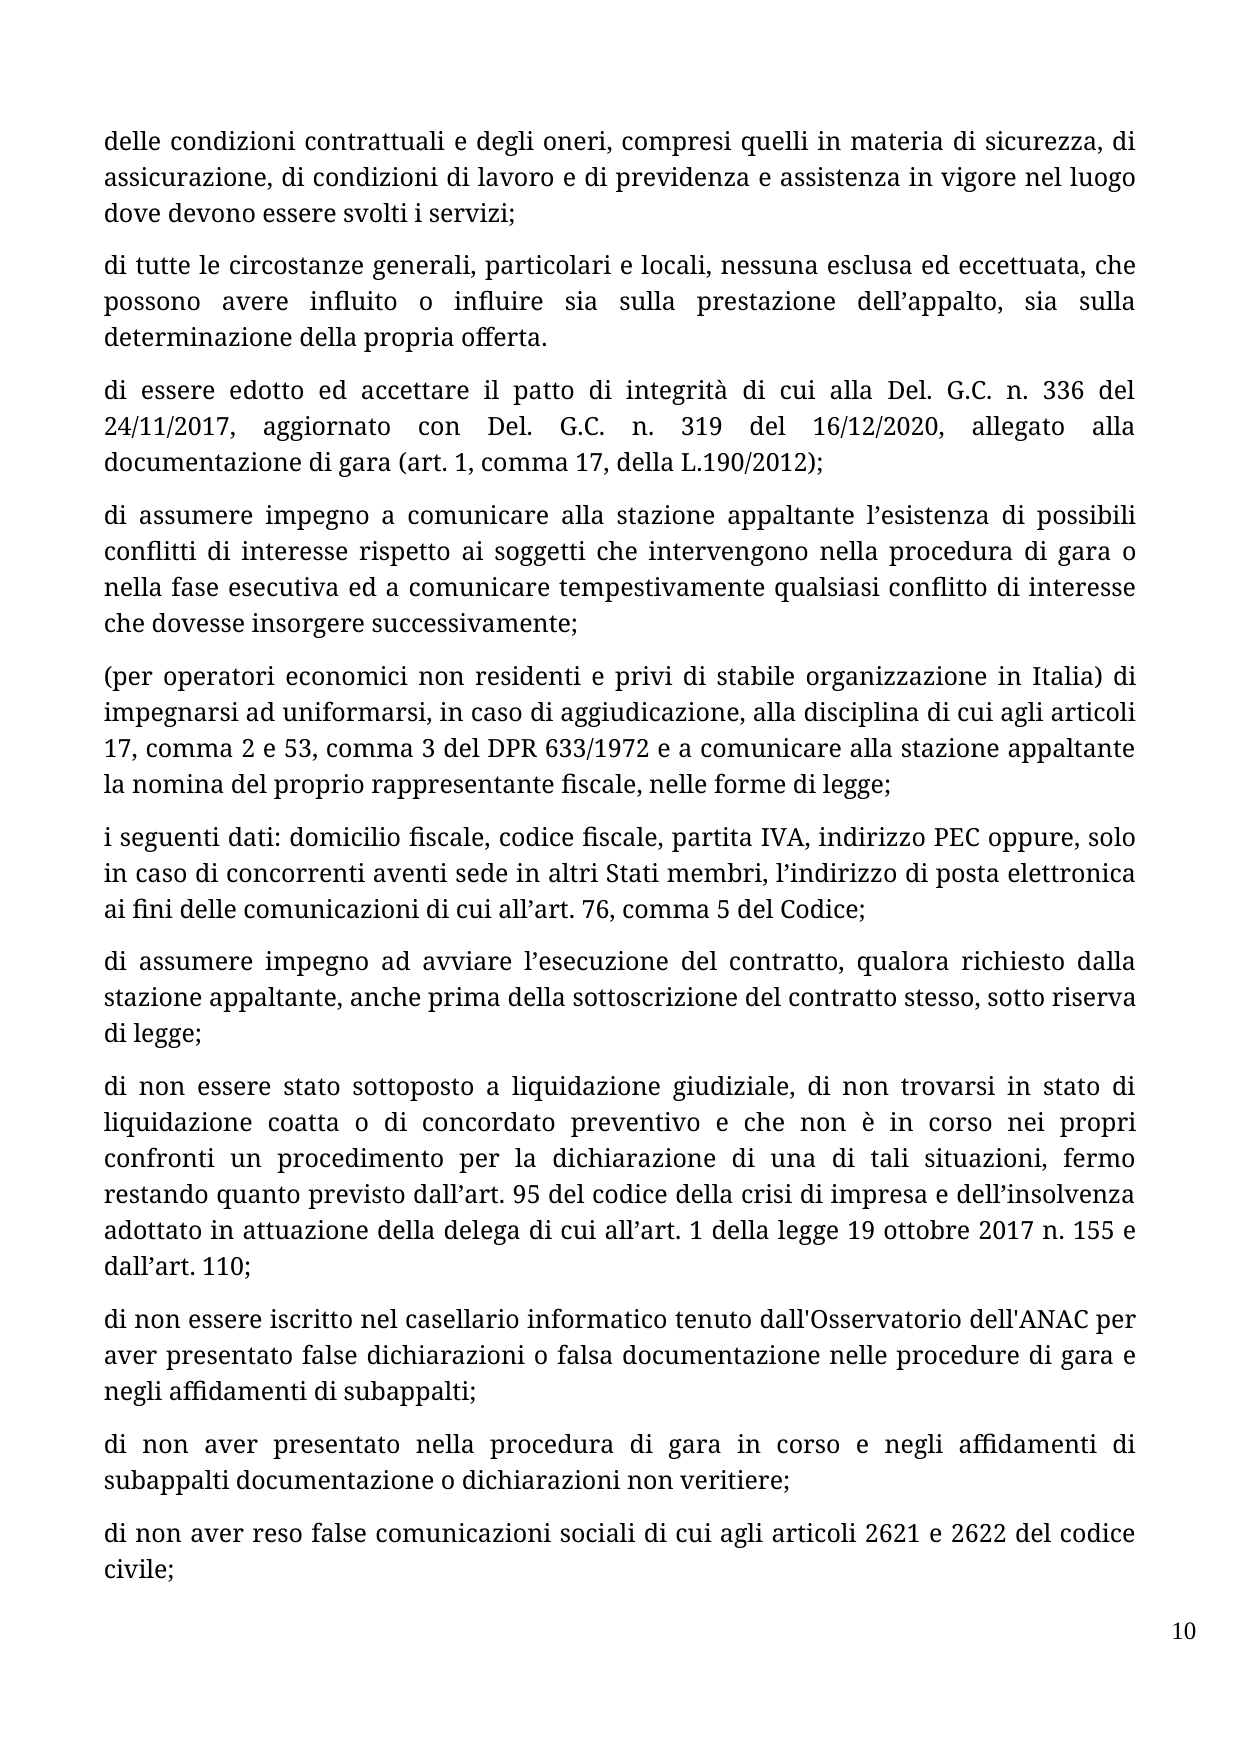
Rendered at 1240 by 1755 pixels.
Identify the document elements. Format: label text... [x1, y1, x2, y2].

text (per operatori economici non residenti e privi di stabile organizzazione in Italia) di impegnarsi ad uniformarsi, in caso di aggiudicazione, alla disciplina di cui agli articoli 17, comma 2 e 53, comma 3 del DPR 633/1972 e a comunicare alla stazione appaltante la nomina del proprio rappresentante fiscale, nelle forme di legge; [103, 658, 1137, 801]
text delle condizioni contrattuali e degli oneri, compresi quelli in materia di sicurezza, di assicurazione, di condizioni di lavoro e di previdenza e assistenza in vigore nel luogo dove devono essere svolti i servizi; [103, 123, 1137, 229]
text di non essere iscritto nel casellario informatico tenuto dall'Osservatorio dell'ANAC per aver presentato false dichiarazioni o falsa documentazione nelle procedure di gara e negli affidamenti di subappalti; [103, 1302, 1137, 1408]
text di assumere impegno ad avviare l’esecuzione del contratto, qualora richiesto dalla stazione appaltante, anche prima della sottoscrizione del contratto stesso, sotto riserva di legge; [103, 944, 1137, 1050]
text di non essere stato sottoposto a liquidazione giudiziale, di non trovarsi in stato di liquidazione coatta o di concordato preventivo e che non è in corso nei propri confronti un procedimento per la dichiarazione di una di tali situazioni, fermo restando quanto previsto dall’art. 95 del codice della crisi di impresa e dell’insolvenza adottato in attuazione della delega di cui all’art. 1 della legge 19 ottobre 2017 n. 155 e dall’art. 110; [103, 1069, 1137, 1283]
text i seguenti dati: domicilio fiscale, codice fiscale, partita IVA, indirizzo PEC oppure, solo in caso di concorrenti aventi sede in altri Stati membri, l’indirizzo di posta elettronica ai fini delle comunicazioni di cui all’art. 76, comma 5 del Codice; [103, 819, 1137, 925]
text di assumere impegno a comunicare alla stazione appaltante l’esistenza di possibili conflitti di interesse rispetto ai soggetti che intervengono nella procedura di gara o nella fase esecutiva ed a comunicare tempestivamente qualsiasi conflitto di interesse che dovesse insorgere successivamente; [103, 497, 1137, 640]
text di non aver reso false comunicazioni sociali di cui agli articoli 2621 e 2622 del codice civile; [103, 1515, 1137, 1585]
text di tutte le circostanze generali, particolari e locali, nessuna esclusa ed eccettuata, che possono avere influito o influire sia sulla prestazione dell’appalto, sia sulla determinazione della propria offerta. [103, 248, 1137, 354]
text di non aver presentato nella procedura di gara in corso e negli affidamenti di subappalti documentazione o dichiarazioni non veritiere; [103, 1426, 1137, 1497]
text di essere edotto ed accettare il patto di integrità di cui alla Del. G.C. n. 336 del 24/11/2017, aggiornato con Del. G.C. n. 319 del 16/12/2020, allegato alla documentazione di gara (art. 1, comma 17, della L.190/2012); [103, 373, 1137, 479]
